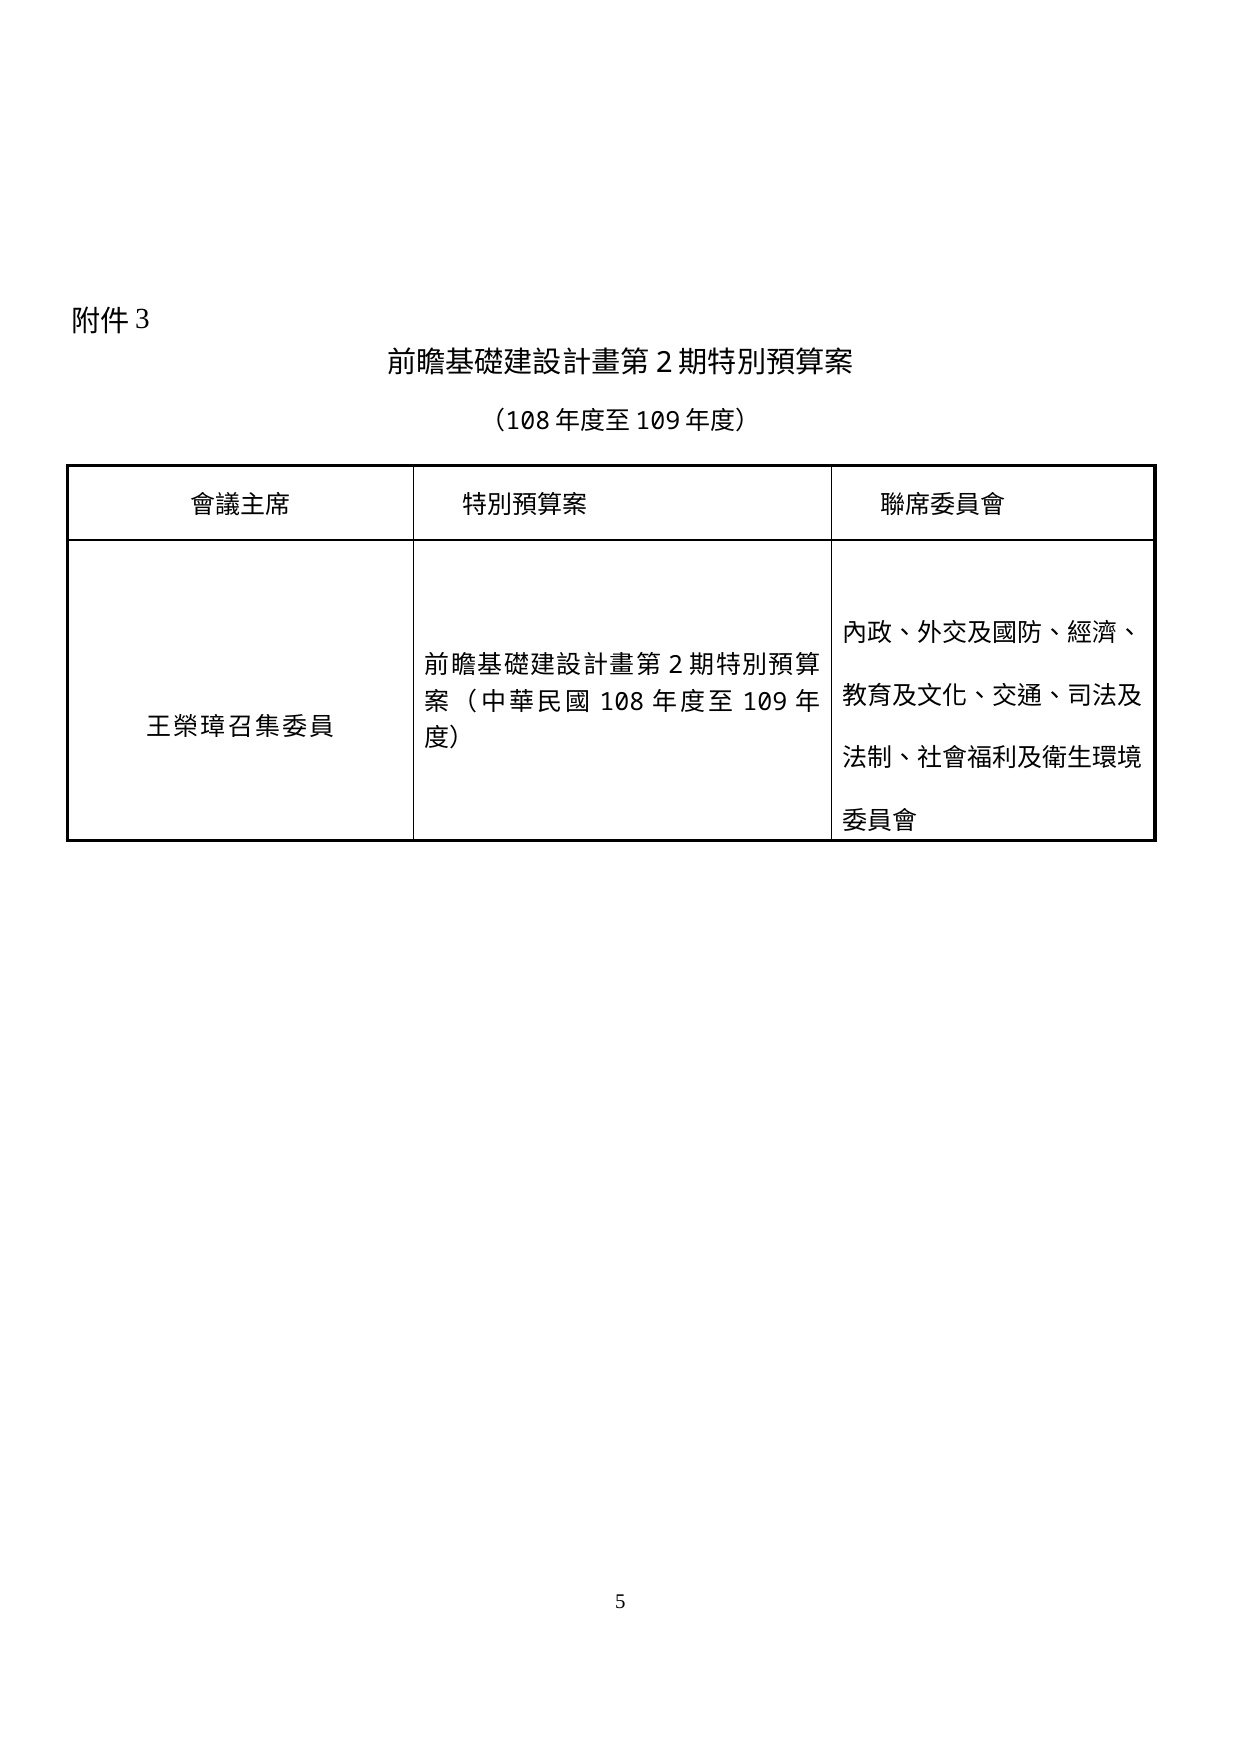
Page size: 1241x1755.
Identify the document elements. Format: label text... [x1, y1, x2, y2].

table_cell 內政、外交及國防、經濟、教育及文化、交通、司法及法制、社會福利及衛生環境委員會 [832, 541, 1153, 839]
table_header 聯席委員會 [832, 467, 1153, 539]
text 前瞻基礎建設計畫第2期特別預算案 [71, 339, 1169, 381]
table_cell 王榮璋召集委員 [69, 541, 413, 839]
table_header 會議主席 [69, 467, 413, 539]
table_header 特別預算案 [414, 467, 831, 539]
text 附件3 [71, 277, 1169, 339]
text （108年度至109年度） [71, 400, 1169, 436]
table_cell 前瞻基礎建設計畫第2期特別預算案（中華民國108年度至109年度） [414, 541, 831, 839]
